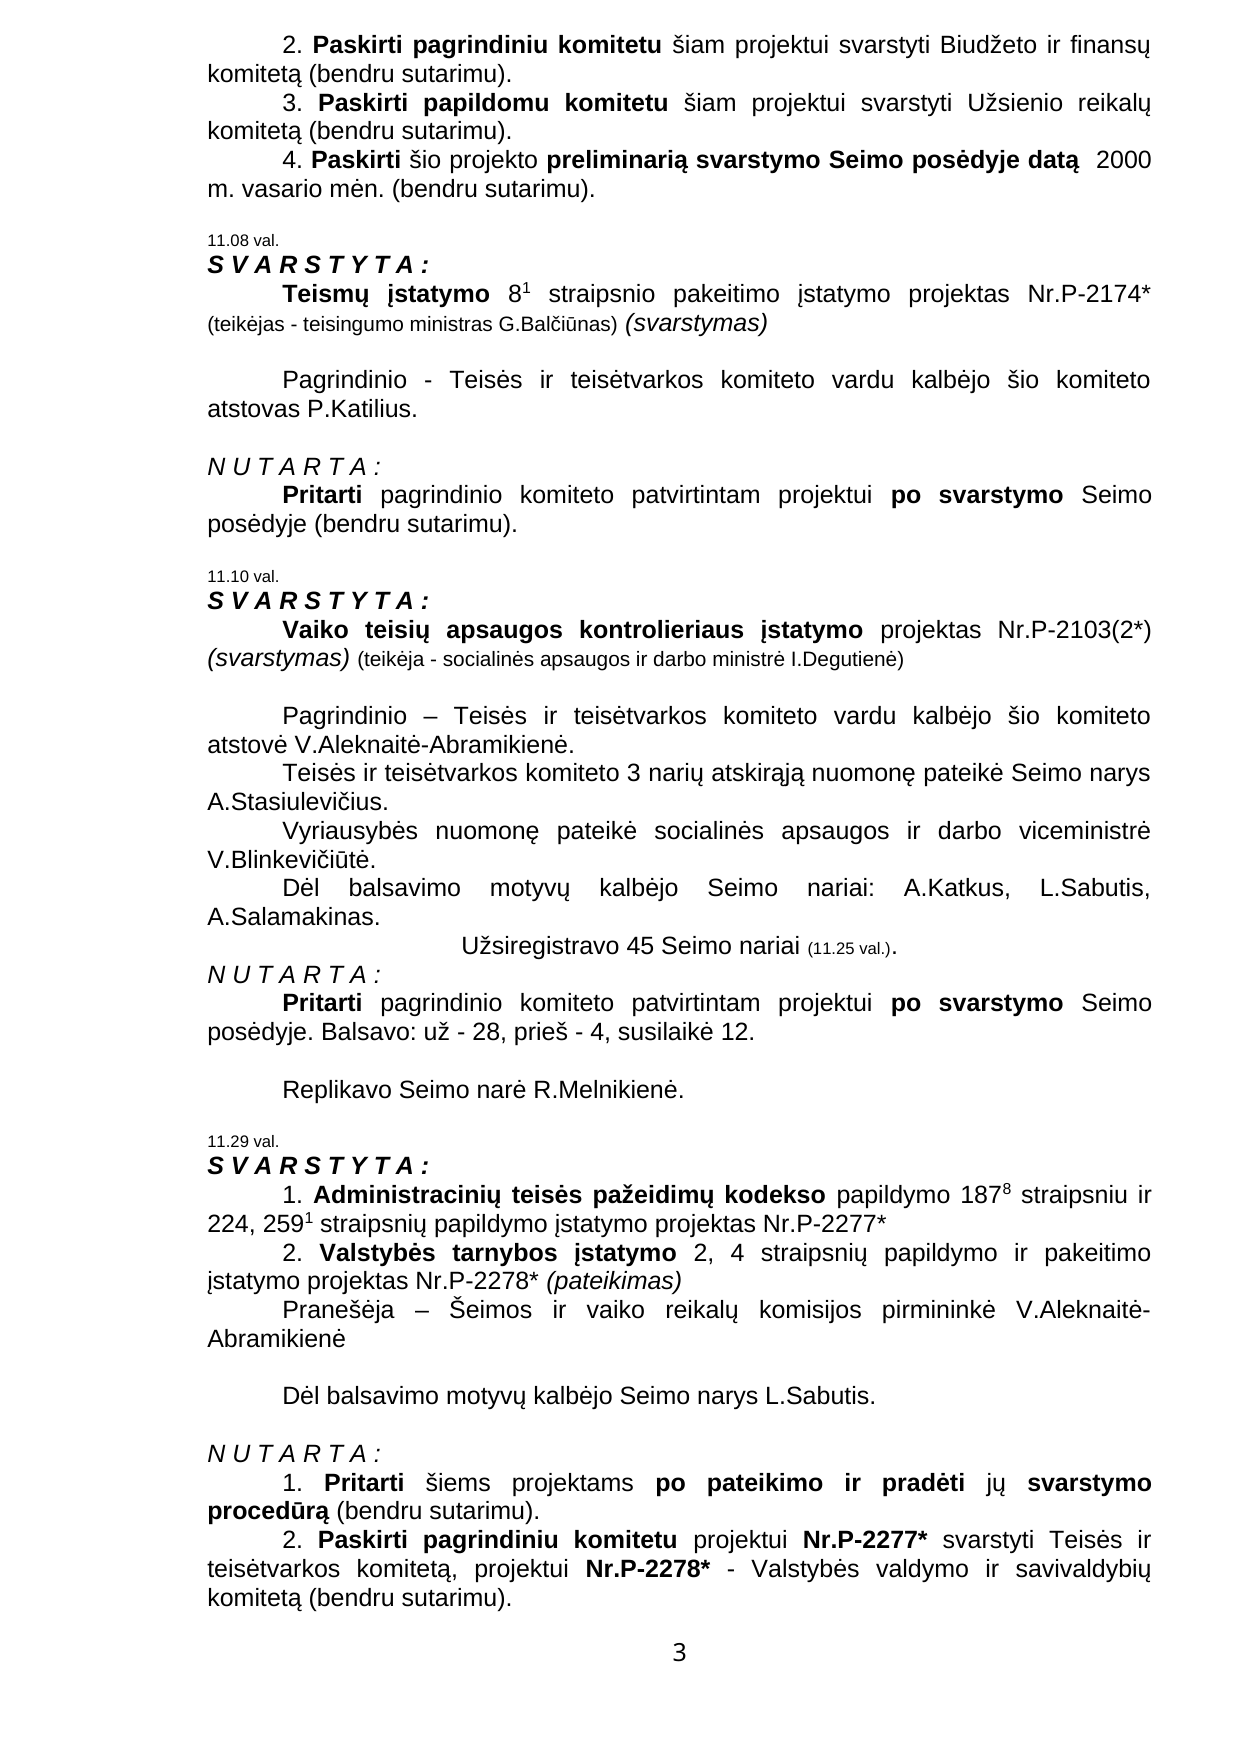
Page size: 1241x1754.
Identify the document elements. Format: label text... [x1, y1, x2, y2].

text N U T A R T A : [207, 452, 1152, 480]
text 11.29 val. [207, 1132, 1152, 1151]
text S V A R S T Y T A : [207, 250, 1152, 279]
text 2. Paskirti pagrindiniu komitetu šiam projektui svarstyti Biudžeto ir finansų komitetą (bendru sutarimu). [207, 30, 1152, 87]
text Pranešėja – Šeimos ir vaiko reikalų komisijos pirmininkė V.Aleknaitė-Abramikienė [207, 1295, 1152, 1352]
text S V A R S T Y T A : [207, 1151, 1152, 1180]
text S V A R S T Y T A : [207, 586, 1152, 614]
text 1. Administracinių teisės pažeidimų kodekso papildymo 1878 straipsniu ir 224, 2591 straipsnių papildymo įstatymo projektas Nr.P-2277* [207, 1180, 1152, 1237]
text Teismų įstatymo 81 straipsnio pakeitimo įstatymo projektas Nr.P-2174* (teikėjas - teisingumo ministras G.Balčiūnas) (svarstymas) [207, 279, 1152, 337]
text 4. Paskirti šio projekto preliminarią svarstymo Seimo posėdyje datą 2000 m. vasario mėn. (bendru sutarimu). [207, 145, 1152, 202]
text N U T A R T A : [207, 959, 1152, 988]
text Dėl balsavimo motyvų kalbėjo Seimo nariai: A.Katkus, L.Sabutis, A.Salamakinas. [207, 873, 1152, 931]
text 3. Paskirti papildomu komitetu šiam projektui svarstyti Užsienio reikalų komitetą (bendru sutarimu). [207, 87, 1152, 145]
text N U T A R T A : [207, 1439, 1152, 1467]
text Pagrindinio - Teisės ir teisėtvarkos komiteto vardu kalbėjo šio komiteto atstovas P.Katilius. [207, 365, 1152, 423]
text 2. Valstybės tarnybos įstatymo 2, 4 straipsnių papildymo ir pakeitimo įstatymo projektas Nr.P-2278* (pateikimas) [207, 1237, 1152, 1295]
text 11.10 val. [207, 567, 1152, 586]
text Pritarti pagrindinio komiteto patvirtintam projektui po svarstymo Seimo posėdyje (bendru sutarimu). [207, 480, 1152, 538]
text Pagrindinio – Teisės ir teisėtvarkos komiteto vardu kalbėjo šio komiteto atstovė V.Aleknaitė-Abramikienė. [207, 701, 1152, 758]
text Teisės ir teisėtvarkos komiteto 3 narių atskirąją nuomonę pateikė Seimo narys A.Stasiulevičius. [207, 758, 1152, 816]
text 1. Pritarti šiems projektams po pateikimo ir pradėti jų svarstymo procedūrą (bendru sutarimu). [207, 1467, 1152, 1525]
text 11.08 val. [207, 231, 1152, 250]
text Vyriausybės nuomonę pateikė socialinės apsaugos ir darbo viceministrė V.Blinkevičiūtė. [207, 816, 1152, 873]
text 2. Paskirti pagrindiniu komitetu projektui Nr.P-2277* svarstyti Teisės ir teisėtvarkos komitetą, projektui Nr.P-2278* - Valstybės valdymo ir savivaldybių komitetą (bendru sutarimu). [207, 1525, 1152, 1611]
text Replikavo Seimo narė R.Melnikienė. [207, 1074, 1152, 1103]
text Užsiregistravo 45 Seimo nariai (11.25 val.). [207, 931, 1152, 959]
text Vaiko teisių apsaugos kontrolieriaus įstatymo projektas Nr.P-2103(2*) (svarstymas) (teikėja - socialinės apsaugos ir darbo ministrė I.Degutienė) [207, 614, 1152, 672]
text Pritarti pagrindinio komiteto patvirtintam projektui po svarstymo Seimo posėdyje. Balsavo: už - 28, prieš - 4, susilaikė 12. [207, 988, 1152, 1046]
text Dėl balsavimo motyvų kalbėjo Seimo narys L.Sabutis. [207, 1381, 1152, 1410]
